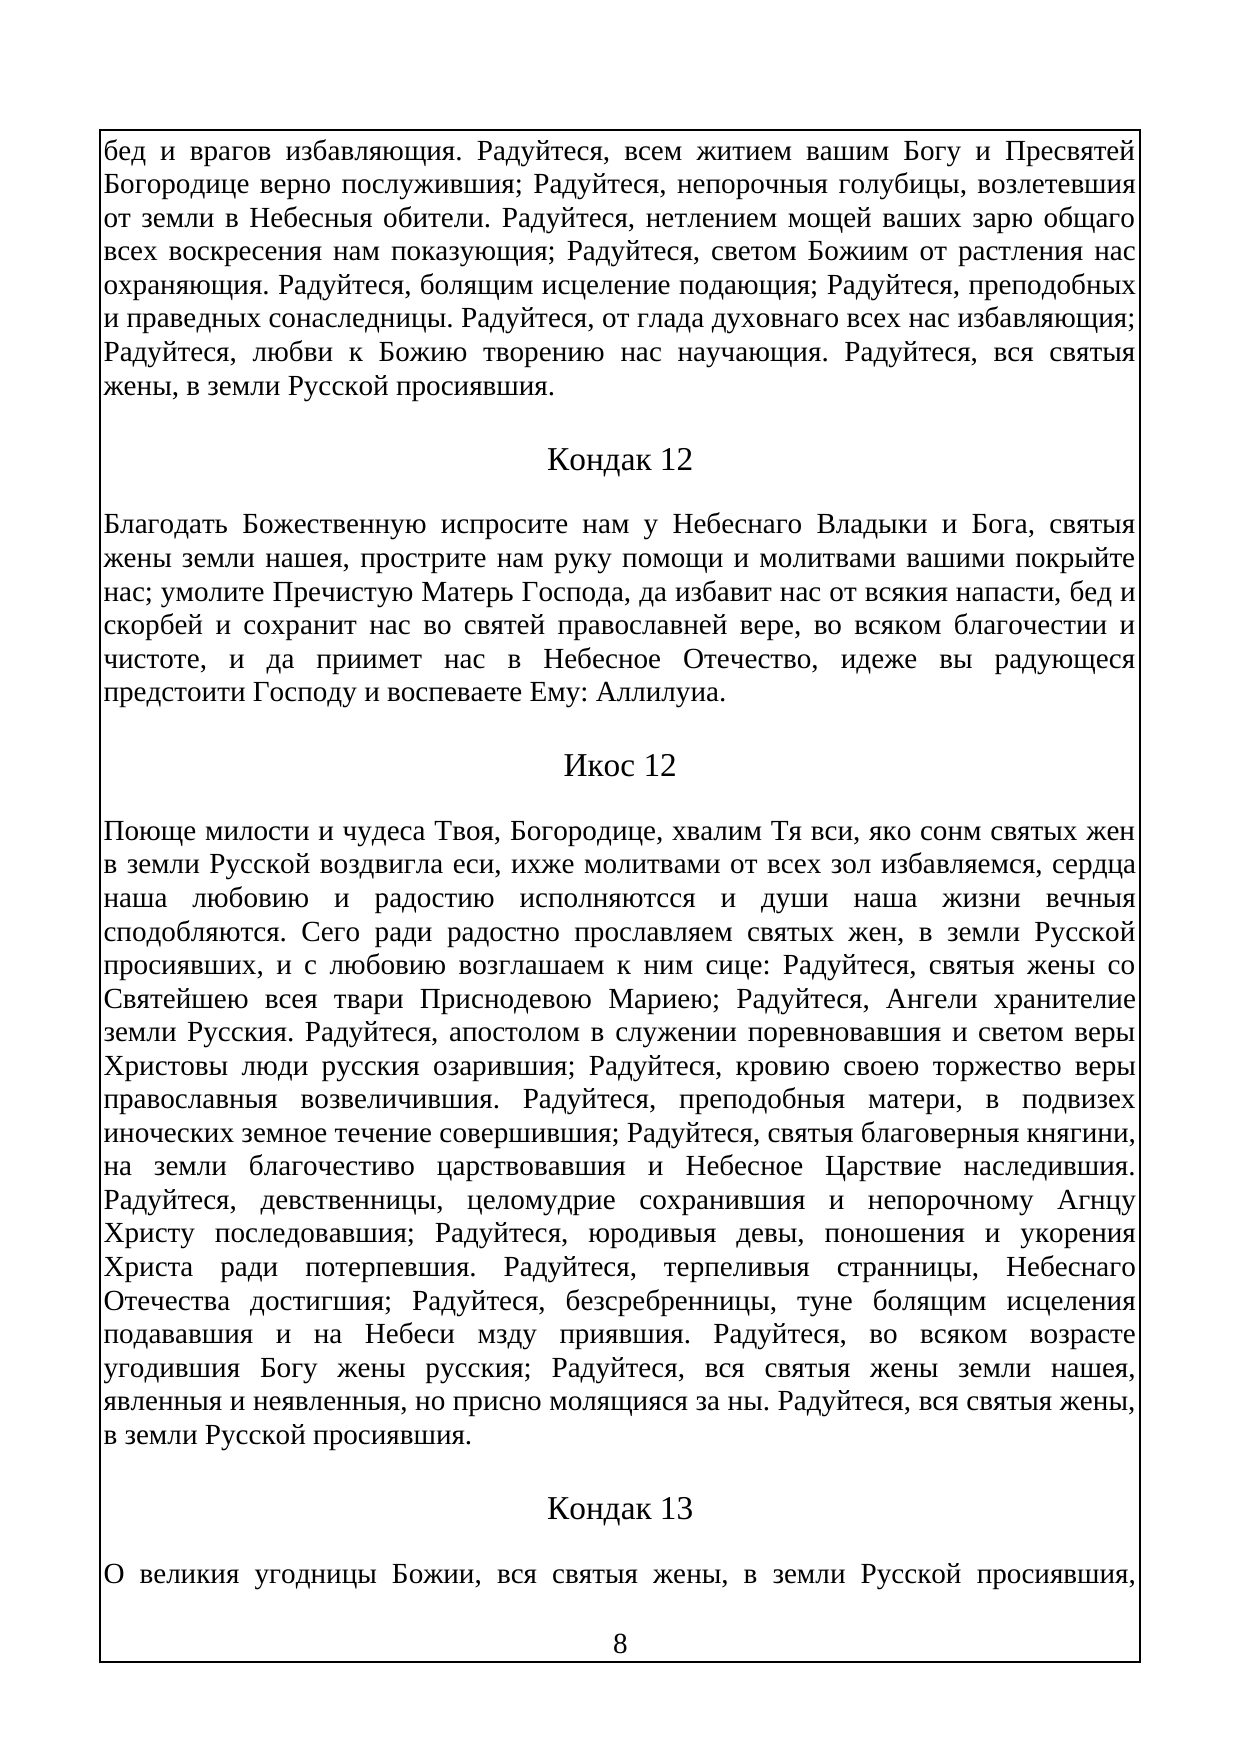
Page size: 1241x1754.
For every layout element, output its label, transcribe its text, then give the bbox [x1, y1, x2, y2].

subtitle Кондак 13 [103, 1488, 1137, 1526]
text Поюще милости и чудеса Твоя, Богородице, хвалим Тя вси, яко сонм святых жен в земли Русской воздвигла еси, ихже молитвами от всех зол избавляемся, сердца наша любовию и радостию исполняютсся и души наша жизни вечныя сподобляются. Сего ради радостно прославляем святых жен, в земли Русской просиявших, и с любовию возглашаем к ним сице: Радуйтеся, святыя жены со Святейшею всея твари Приснодевою Мариею; Радуйтеся, Ангели хранителие земли Русския. Радуйтеся, апостолом в служении поревновавшия и светом веры Христовы люди русския озарившия; Радуйтеся, кровию своею торжество веры православныя возвеличившия. Радуйтеся, преподобныя матери, в подвизех иноческих земное течение совершившия; Радуйтеся, святыя благоверныя княгини, на земли благочестиво царствовавшия и Небесное Царствие наследившия. Радуйтеся, девственницы, целомудрие сохранившия и непорочному Агнцу Христу последовавшия; Радуйтеся, юродивыя девы, поношения и укорения Христа ради потерпевшия. Радуйтеся, терпеливыя странницы, Небеснаго Отечества достигшия; Радуйтеся, безсребренницы, туне болящим исцеления подававшия и на Небеси мзду приявшия. Радуйтеся, во всяком возрасте угодившия Богу жены русския; Радуйтеся, вся святыя жены земли нашея, явленныя и неявленныя, но присно молящияся за ны. Радуйтеся, вся святыя жены, в земли Русской просиявшия. [103, 813, 1137, 1450]
text Благодать Божественную испросите нам у Небеснаго Владыки и Бога, святыя жены земли нашея, прострите нам руку помощи и молитвами вашими покрыйте нас; умолите Пречистую Матерь Господа, да избавит нас от всякия напасти, бед и скорбей и сохранит нас во святей православней вере, во всяком благочестии и чистоте, и да приимет нас в Небесное Отечество, идеже вы радующеся предстоити Господу и воспеваете Ему: Аллилуиа. [103, 507, 1137, 708]
text О великия угодницы Божии, вся святыя жены, в земли Русской просиявшия, [103, 1556, 1137, 1589]
text бед и врагов избавляющия. Радуйтеся, всем житием вашим Богу и Пресвятей Богородице верно послужившия; Радуйтеся, непорочныя голубицы, возлетевшия от земли в Небесныя обители. Радуйтеся, нетлением мощей ваших зарю общаго всех воскресения нам показующия; Радуйтеся, светом Божиим от растления нас охраняющия. Радуйтеся, болящим исцеление подающия; Радуйтеся, преподобных и праведных сонаследницы. Радуйтеся, от глада духовнаго всех нас избавляющия; Радуйтеся, любви к Божию творению нас научающия. Радуйтеся, вся святыя жены, в земли Русской просиявшия. [103, 133, 1137, 401]
subtitle Кондак 12 [103, 439, 1137, 477]
subtitle Икос 12 [103, 745, 1137, 784]
